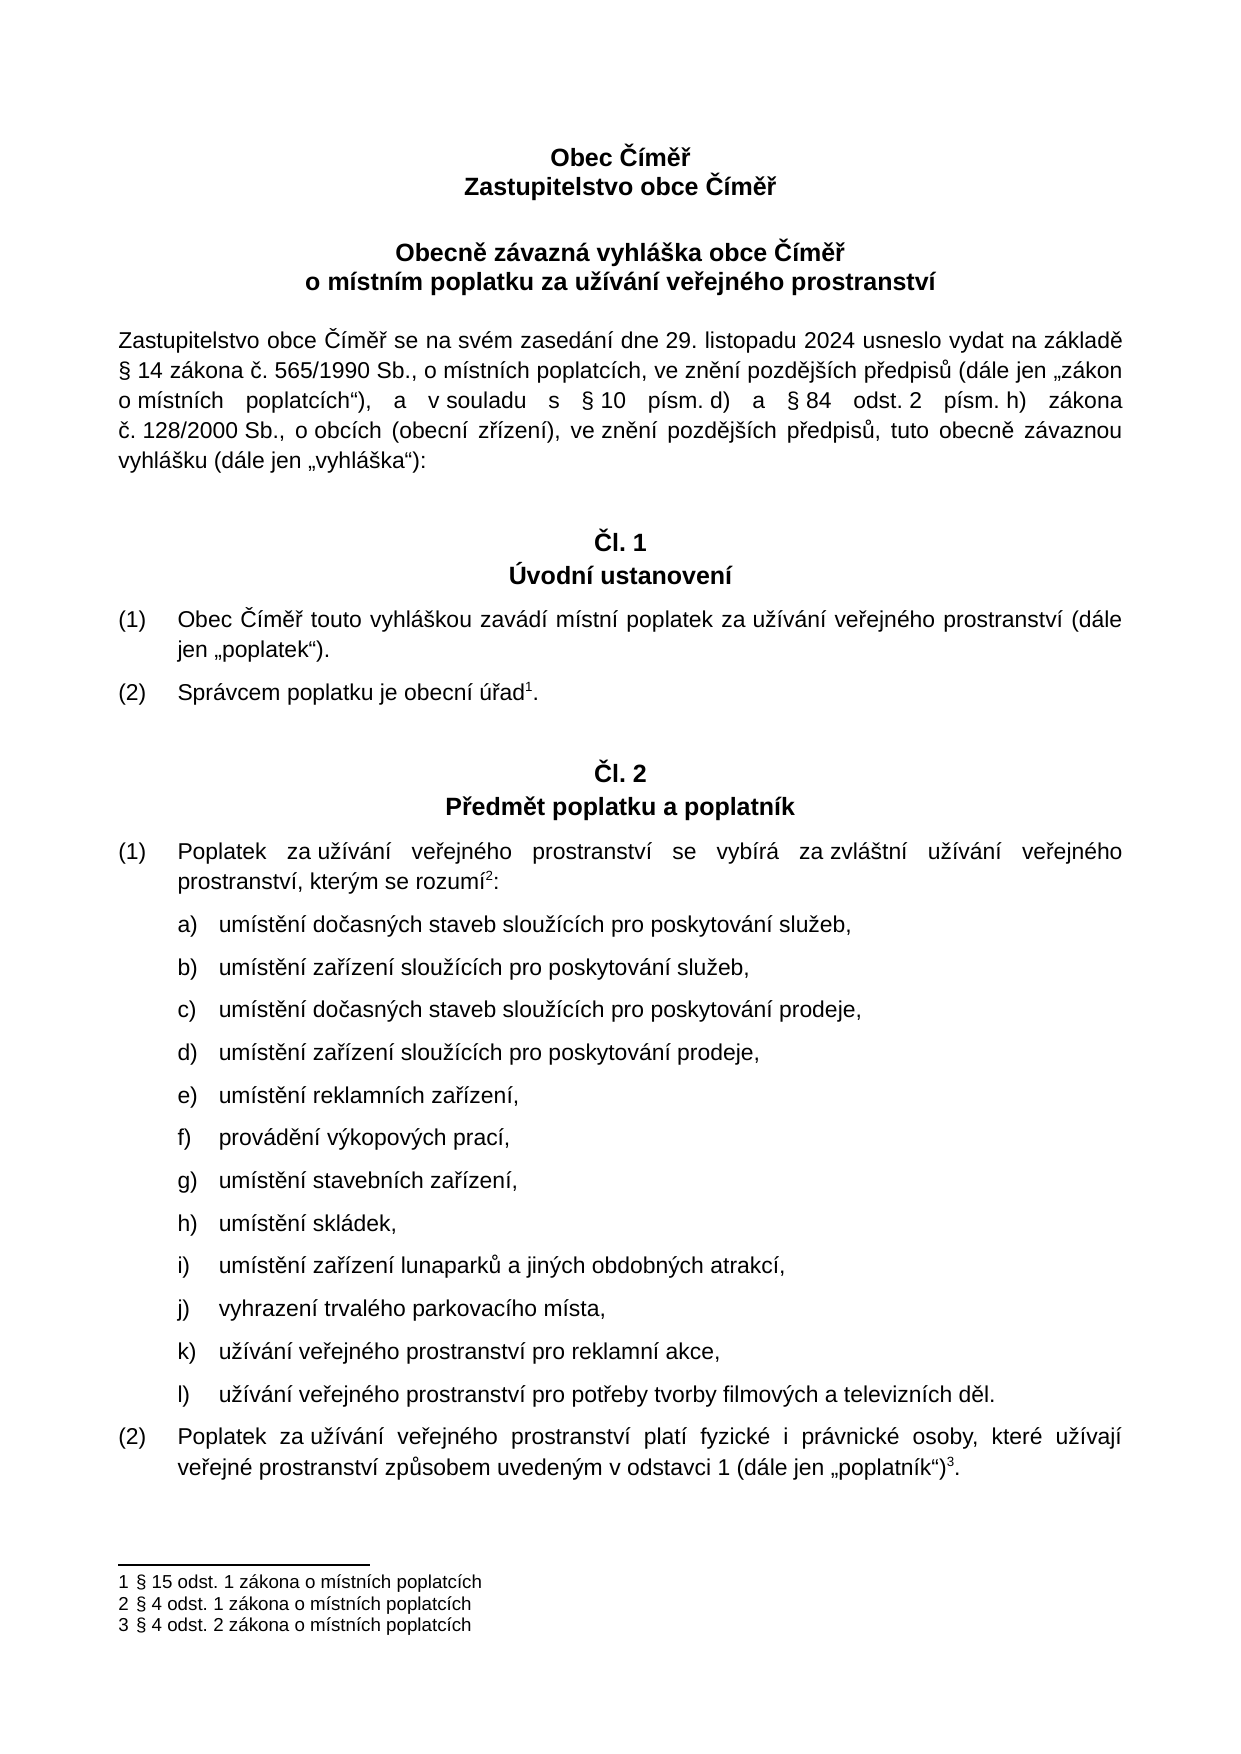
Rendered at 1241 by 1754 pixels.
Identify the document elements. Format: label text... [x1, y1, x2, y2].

subtitle Čl. 1 Úvodní ustanovení [118, 528, 1122, 589]
subtitle Obecně závazná vyhláška obce Číměř o místním poplatku za užívání veřejného prostranství [118, 238, 1122, 295]
text Zastupitelstvo obce Číměř se na svém zasedání dne 29. listopadu 2024 usneslo vydat na základě § 14 zákona č. 565/1990 Sb., o místních poplatcích, ve znění pozdějších předpisů (dále jen „zákon o místních poplatcích“), a v souladu s § 10 písm. d) a § 84 odst. 2 písm. h) zákona č. 128/2000 Sb., o obcích (obecní zřízení), ve znění pozdějších předpisů, tuto obecně závaznou vyhlášku (dále jen „vyhláška“): [118, 327, 1122, 474]
list užívání veřejného prostranství pro potřeby tvorby filmových a televizních děl. [177, 1381, 1122, 1407]
list umístění dočasných staveb sloužících pro poskytování služeb, [177, 911, 1122, 937]
list § 4 odst. 2 zákona o místních poplatcích [118, 1614, 1122, 1635]
list Správcem poplatku je obecní úřad. [118, 679, 1122, 706]
list umístění stavebních zařízení, [177, 1167, 1122, 1193]
list provádění výkopových prací, [177, 1124, 1122, 1151]
list umístění reklamních zařízení, [177, 1082, 1122, 1108]
subtitle Čl. 2 Předmět poplatku a poplatník [118, 759, 1122, 821]
list umístění skládek, [177, 1210, 1122, 1236]
list vyhrazení trvalého parkovacího místa, [177, 1295, 1122, 1322]
list § 15 odst. 1 zákona o místních poplatcích [118, 1571, 1122, 1592]
list Poplatek za užívání veřejného prostranství se vybírá za zvláštní užívání veřejného prostranství, kterým se rozumí: [118, 838, 1122, 894]
list Poplatek za užívání veřejného prostranství platí fyzické i právnické osoby, které užívají veřejné prostranství způsobem uvedeným v odstavci 1 (dále jen „poplatník“). [118, 1423, 1122, 1480]
list užívání veřejného prostranství pro reklamní akce, [177, 1338, 1122, 1364]
list § 4 odst. 1 zákona o místních poplatcích [118, 1592, 1122, 1614]
list umístění zařízení sloužících pro poskytování služeb, [177, 953, 1122, 980]
list umístění dočasných staveb sloužících pro poskytování prodeje, [177, 996, 1122, 1023]
list umístění zařízení lunaparků a jiných obdobných atrakcí, [177, 1252, 1122, 1279]
title Obec Číměř Zastupitelstvo obce Číměř [118, 143, 1122, 201]
list Obec Číměř touto vyhláškou zavádí místní poplatek za užívání veřejného prostranství (dále jen „poplatek“). [118, 606, 1122, 663]
list umístění zařízení sloužících pro poskytování prodeje, [177, 1039, 1122, 1065]
